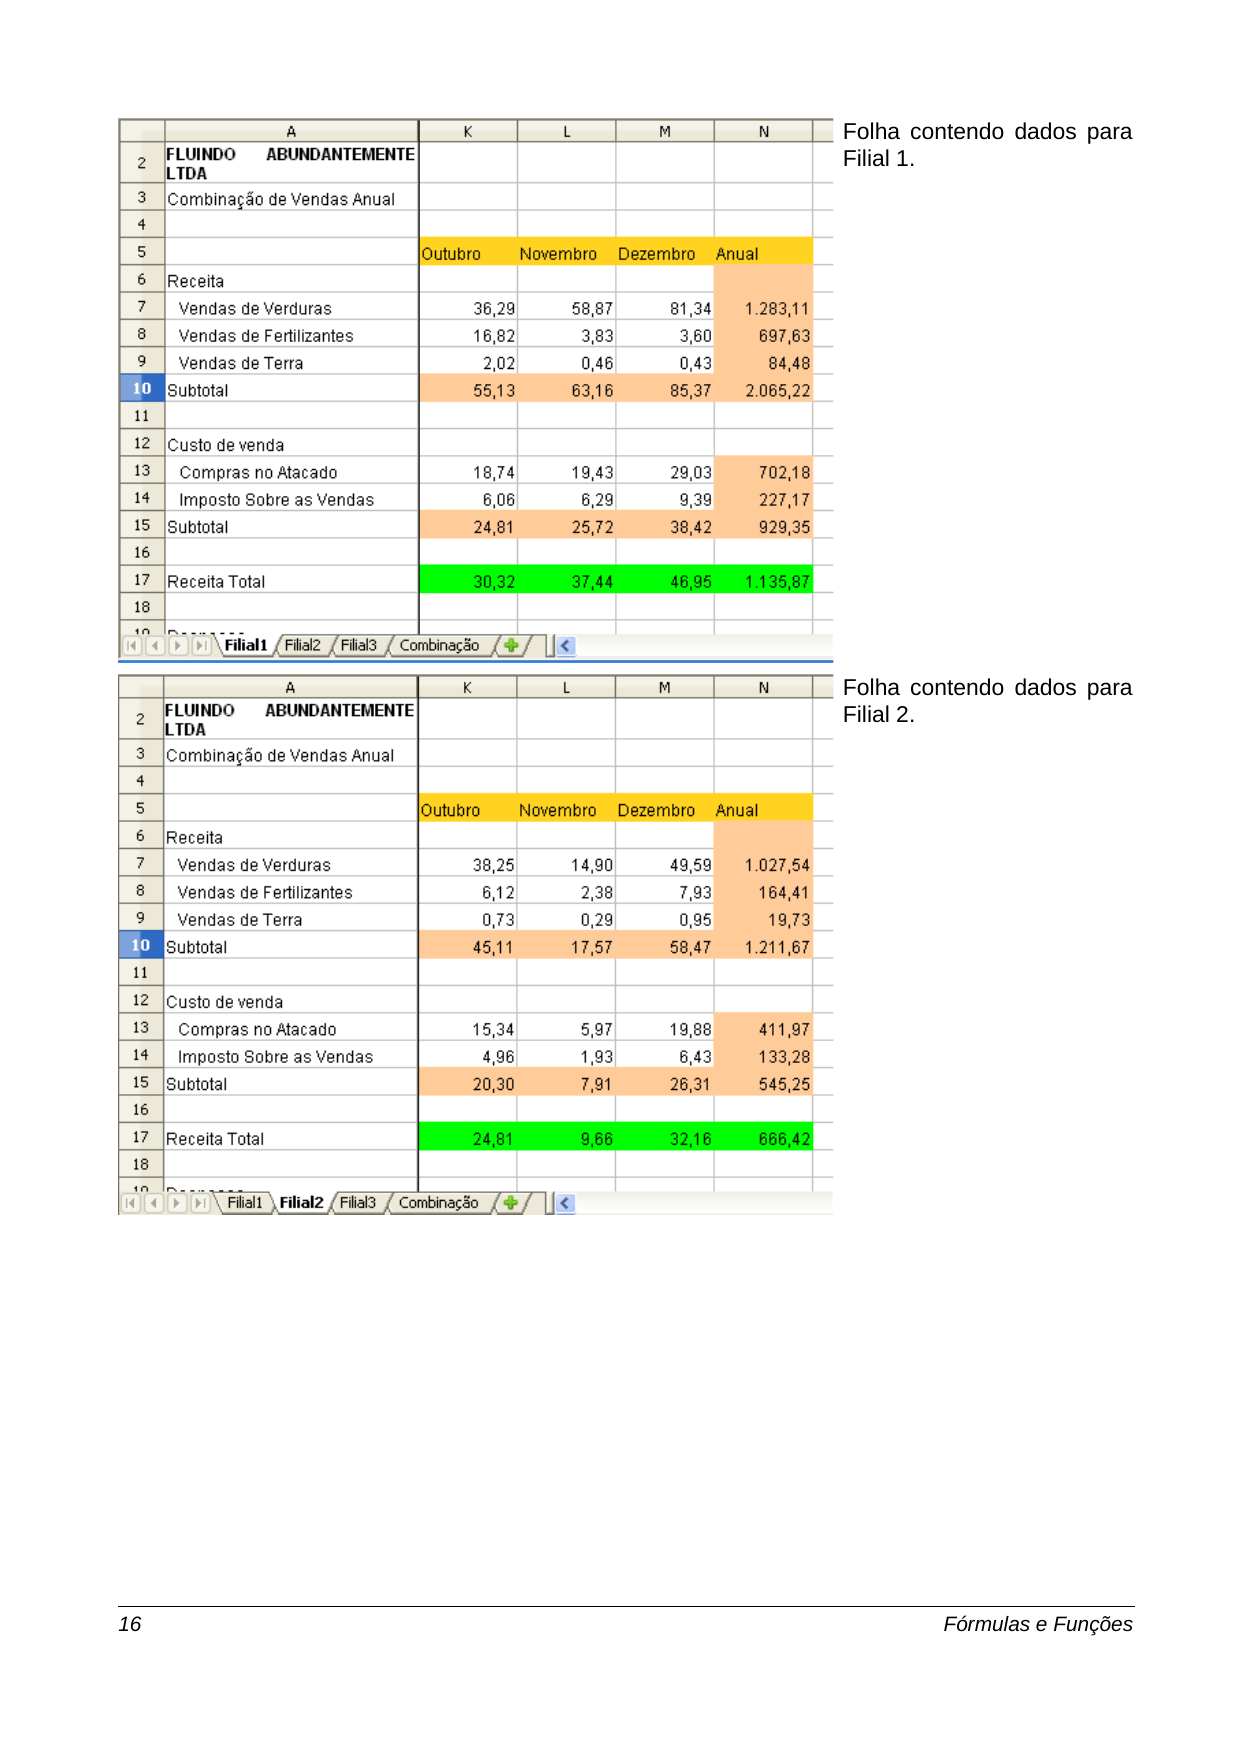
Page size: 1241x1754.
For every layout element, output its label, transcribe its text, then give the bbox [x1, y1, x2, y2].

picture [118, 118, 834, 663]
picture [118, 674, 834, 1215]
table_header [118, 118, 843, 674]
table_cell [118, 674, 843, 1244]
table_cell Folha contendo dados para Filial 2. [843, 674, 1133, 1244]
table_header Folha contendo dados para Filial 1. [843, 118, 1133, 674]
